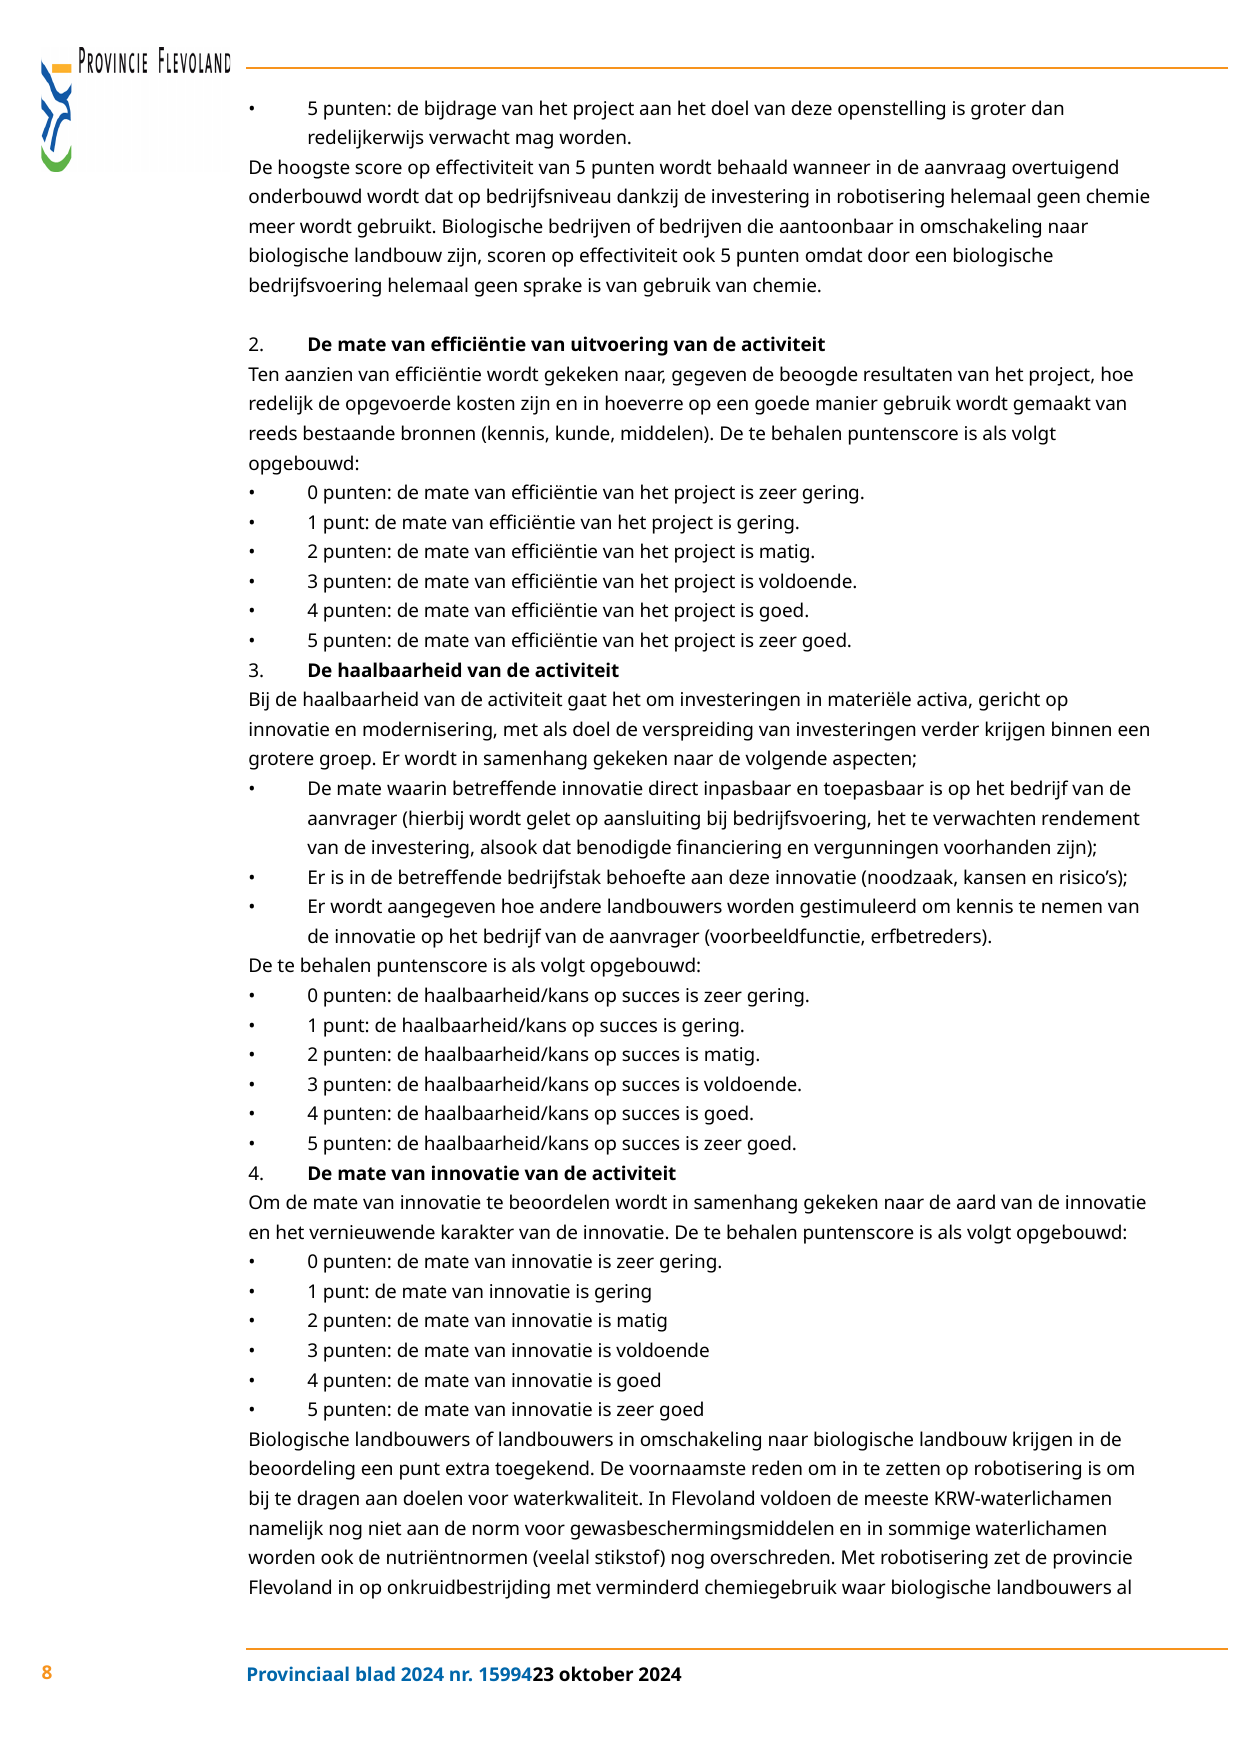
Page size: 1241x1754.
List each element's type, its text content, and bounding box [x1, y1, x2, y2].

list 3 punten: de mate van innovatie is voldoende [248, 1337, 1152, 1363]
list 0 punten: de haalbaarheid/kans op succes is zeer gering. [248, 982, 1152, 1008]
list 2 punten: de haalbaarheid/kans op succes is matig. [248, 1041, 1152, 1067]
picture [41, 47, 231, 172]
list De haalbaarheid van de activiteit [248, 657, 1152, 683]
list 0 punten: de mate van innovatie is zeer gering. [248, 1248, 1152, 1274]
list 4 punten: de mate van efficiëntie van het project is goed. [248, 598, 1152, 623]
list De mate waarin betreffende innovatie direct inpasbaar en toepasbaar is op het bedrijf van de aanvrager (hierbij wordt gelet op aansluiting bij bedrijfsvoering, het te verwachten rendement van de investering, alsook dat benodigde financiering en vergunningen voorhanden zijn); [248, 775, 1152, 860]
text De hoogste score op effectiviteit van 5 punten wordt behaald wanneer in de aanvraag overtuigend onderbouwd wordt dat op bedrijfsniveau dankzij de investering in robotisering helemaal geen chemie meer wordt gebruikt. Biologische bedrijven of bedrijven die aantoonbaar in omschakeling naar biologische landbouw zijn, scoren op effectiviteit ook 5 punten omdat door een biologische bedrijfsvoering helemaal geen sprake is van gebruik van chemie. [248, 154, 1152, 298]
list 4 punten: de haalbaarheid/kans op succes is goed. [248, 1101, 1152, 1126]
list 3 punten: de mate van efficiëntie van het project is voldoende. [248, 568, 1152, 594]
list De mate van efficiëntie van uitvoering van de activiteit [248, 331, 1152, 357]
list 4 punten: de mate van innovatie is goed [248, 1367, 1152, 1393]
list 5 punten: de mate van innovatie is zeer goed [248, 1396, 1152, 1422]
text De te behalen puntenscore is als volgt opgebouwd: [248, 953, 1152, 978]
text Biologische landbouwers of landbouwers in omschakeling naar biologische landbouw krijgen in de beoordeling een punt extra toegekend. De voornaamste reden om in te zetten op robotisering is om bij te dragen aan doelen voor waterkwaliteit. In Flevoland voldoen de meeste KRW-waterlichamen namelijk nog niet aan de norm voor gewasbeschermingsmiddelen en in sommige waterlichamen worden ook de nutriëntnormen (veelal stikstof) nog overschreden. Met robotisering zet de provincie Flevoland in op onkruidbestrijding met verminderd chemiegebruik waar biologische landbouwers al [248, 1426, 1152, 1600]
list 5 punten: de haalbaarheid/kans op succes is zeer goed. [248, 1130, 1152, 1156]
list 2 punten: de mate van efficiëntie van het project is matig. [248, 538, 1152, 564]
list Er wordt aangegeven hoe andere landbouwers worden gestimuleerd om kennis te nemen van de innovatie op het bedrijf van de aanvrager (voorbeeldfunctie, erfbetreders). [248, 893, 1152, 949]
list 0 punten: de mate van efficiëntie van het project is zeer gering. [248, 479, 1152, 505]
list 1 punt: de haalbaarheid/kans op succes is gering. [248, 1012, 1152, 1038]
list 1 punt: de mate van efficiëntie van het project is gering. [248, 509, 1152, 535]
list 2 punten: de mate van innovatie is matig [248, 1308, 1152, 1333]
text Bij de haalbaarheid van de activiteit gaat het om investeringen in materiële activa, gericht op innovatie en modernisering, met als doel de verspreiding van investeringen verder krijgen binnen een grotere groep. Er wordt in samenhang gekeken naar de volgende aspecten; [248, 686, 1152, 771]
list De mate van innovatie van de activiteit [248, 1160, 1152, 1186]
list 5 punten: de mate van efficiëntie van het project is zeer goed. [248, 627, 1152, 653]
list 5 punten: de bijdrage van het project aan het doel van deze openstelling is groter dan redelijkerwijs verwacht mag worden. [248, 95, 1152, 150]
text Ten aanzien van efficiëntie wordt gekeken naar, gegeven de beoogde resultaten van het project, hoe redelijk de opgevoerde kosten zijn en in hoeverre op een goede manier gebruik wordt gemaakt van reeds bestaande bronnen (kennis, kunde, middelen). De te behalen puntenscore is als volgt opgebouwd: [248, 361, 1152, 476]
list Er is in de betreffende bedrijfstak behoefte aan deze innovatie (noodzaak, kansen en risico’s); [248, 864, 1152, 890]
list 1 punt: de mate van innovatie is gering [248, 1278, 1152, 1304]
list 3 punten: de haalbaarheid/kans op succes is voldoende. [248, 1071, 1152, 1097]
text Om de mate van innovatie te beoordelen wordt in samenhang gekeken naar de aard van de innovatie en het vernieuwende karakter van de innovatie. De te behalen puntenscore is als volgt opgebouwd: [248, 1189, 1152, 1245]
